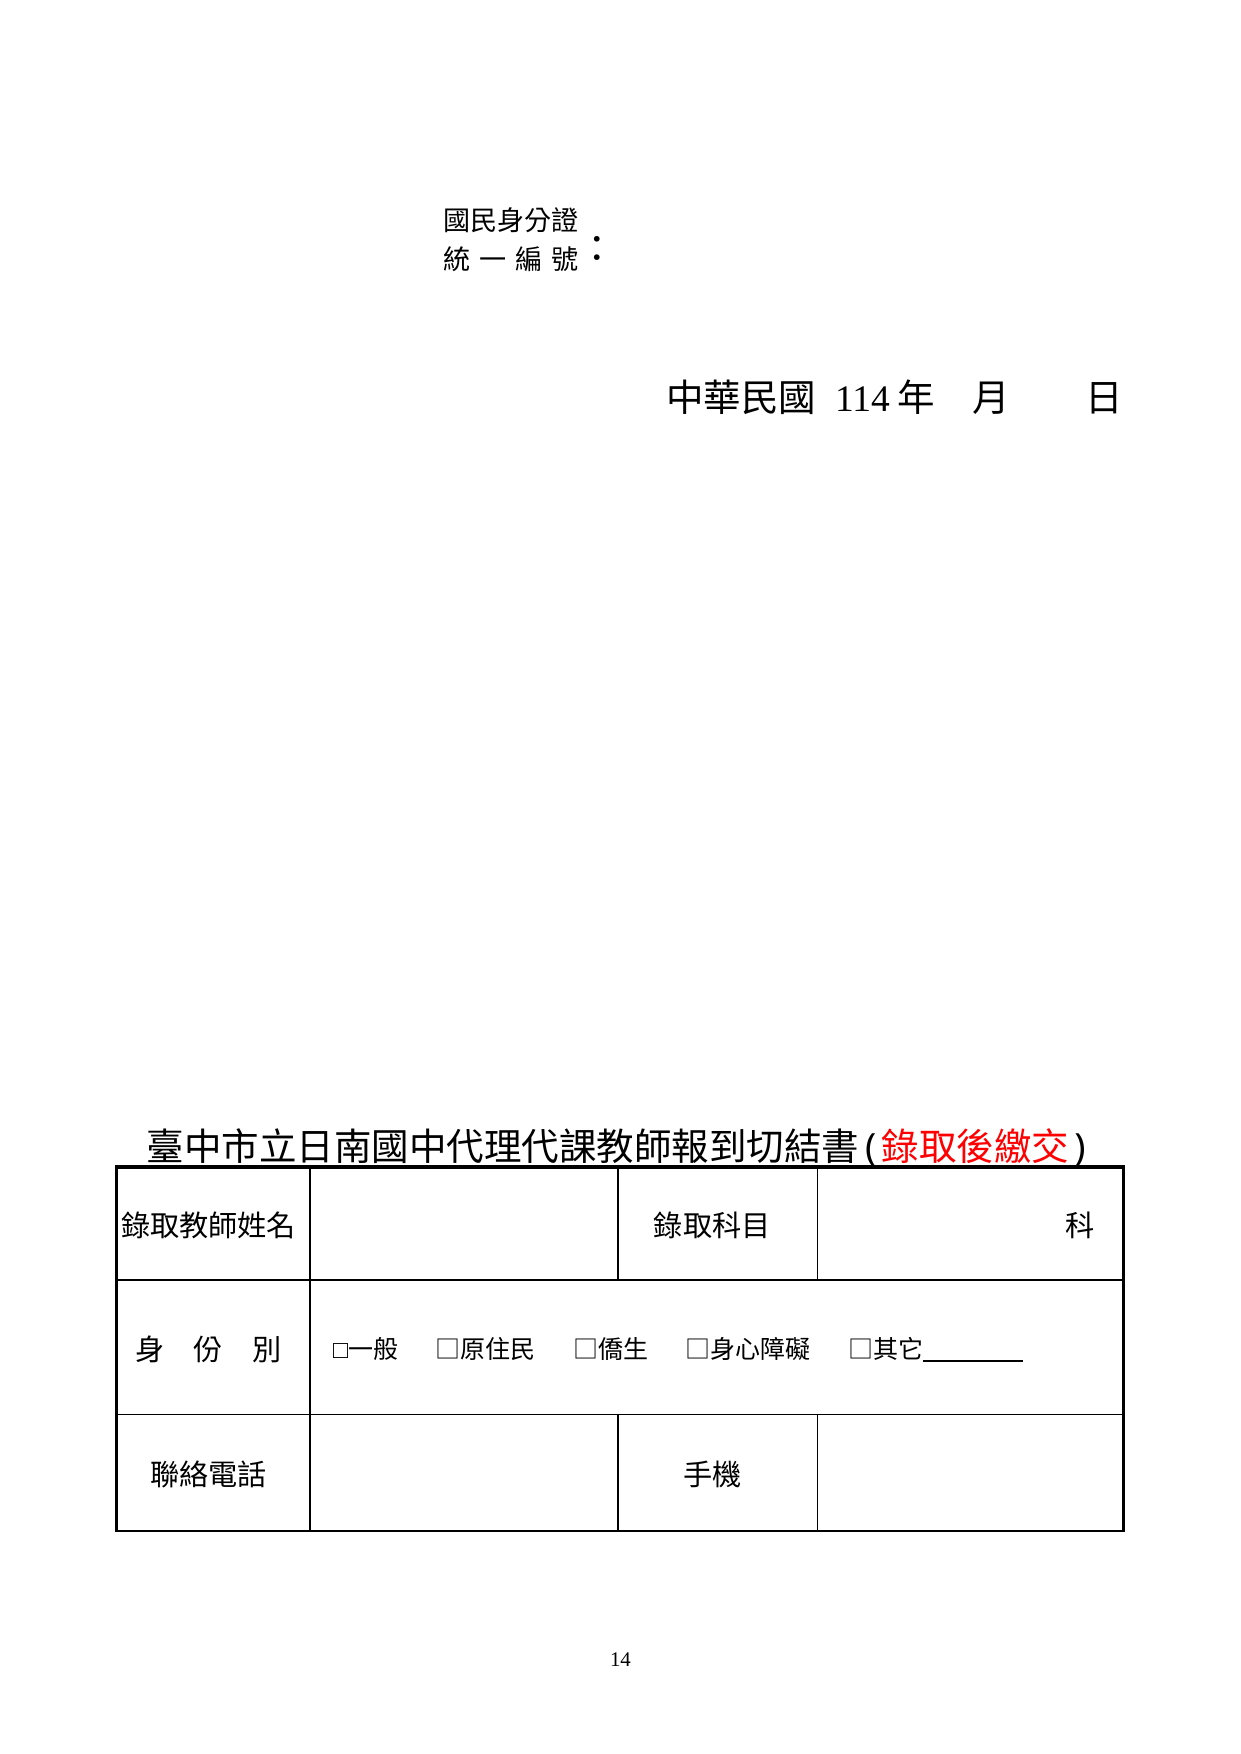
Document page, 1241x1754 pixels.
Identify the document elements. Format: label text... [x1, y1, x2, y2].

text 國民身分證統一編號： [118, 165, 1122, 290]
table_cell [311, 1415, 617, 1530]
table_cell 身 份 別 [118, 1281, 309, 1414]
table_header 錄取教師姓名 [118, 1169, 309, 1279]
table_cell [818, 1415, 1122, 1530]
table_header 科 [818, 1169, 1122, 1279]
table_cell 手機 [619, 1415, 817, 1530]
text 臺中市立日南國中代理代課教師報到切結書(錄取後繳交) [118, 1103, 1120, 1165]
table_header 錄取科目 [619, 1169, 817, 1279]
table_cell □一般 □原住民 □僑生 □身心障礙 □其它 [311, 1281, 1122, 1414]
table_header [311, 1169, 617, 1279]
text 中華民國 114年 月 日 [118, 353, 1122, 415]
table_cell 聯絡電話 [118, 1415, 309, 1530]
